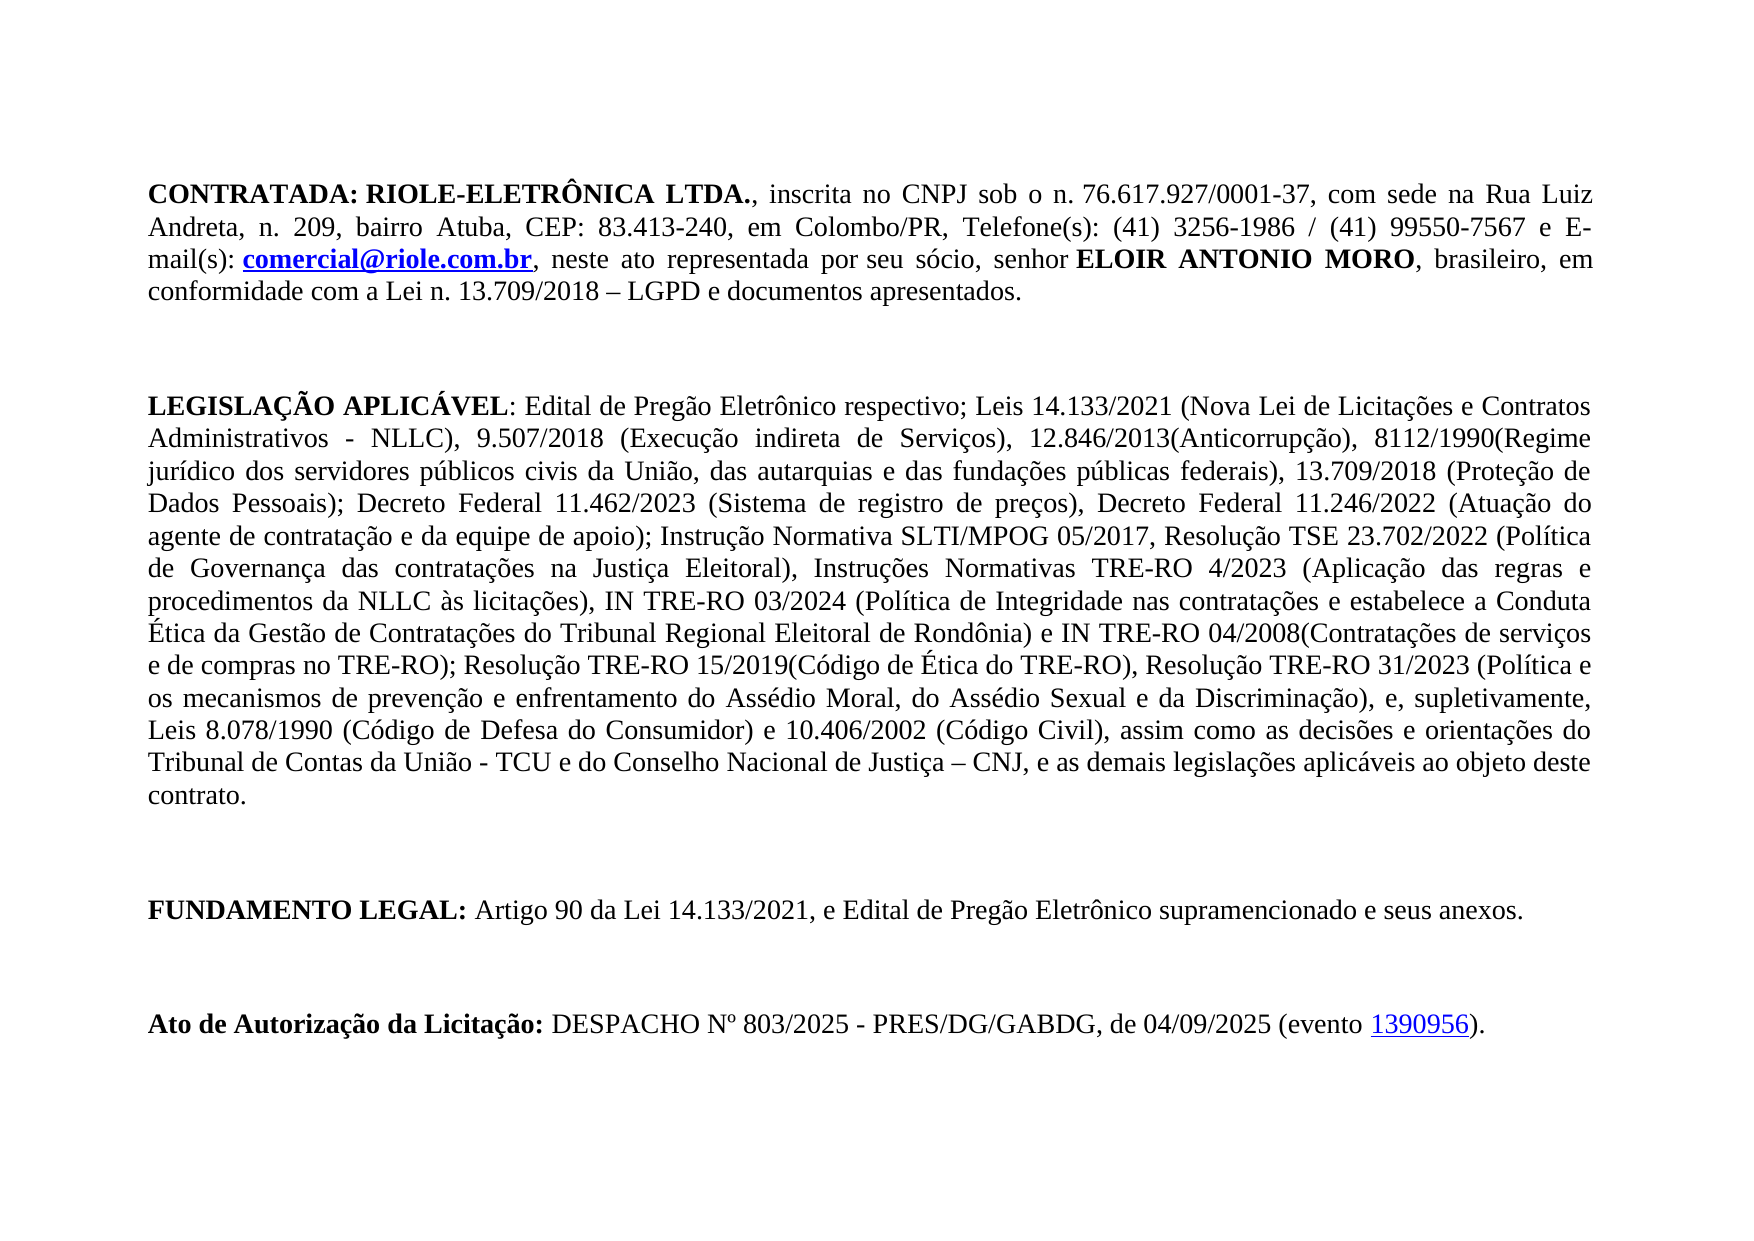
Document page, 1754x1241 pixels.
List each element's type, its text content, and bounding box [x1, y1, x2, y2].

text LEGISLAÇÃO APLICÁVEL: Edital de Pregão Eletrônico respectivo; Leis 14.133/2021 (Nova Lei de Licitações e Contratos Administrativos - NLLC), 9.507/2018 (Execução indireta de Serviços), 12.846/2013(Anticorrupção), 8112/1990(Regime jurídico dos servidores públicos civis da União, das autarquias e das fundações públicas federais), 13.709/2018 (Proteção de Dados Pessoais); Decreto Federal 11.462/2023 (Sistema de registro de preços), Decreto Federal 11.246/2022 (Atuação do agente de contratação e da equipe de apoio); Instrução Normativa SLTI/MPOG 05/2017, Resolução TSE 23.702/2022 (Política de Governança das contratações na Justiça Eleitoral), Instruções Normativas TRE-RO 4/2023 (Aplicação das regras e procedimentos da NLLC às licitações), IN TRE-RO 03/2024 (Política de Integridade nas contratações e estabelece a Conduta Ética da Gestão de Contratações do Tribunal Regional Eleitoral de Rondônia) e IN TRE-RO 04/2008(Contratações de serviços e de compras no TRE-RO); Resolução TRE-RO 15/2019(Código de Ética do TRE-RO), Resolução TRE-RO 31/2023 (Política e os mecanismos de prevenção e enfrentamento do Assédio Moral, do Assédio Sexual e da Discriminação), e, supletivamente, Leis 8.078/1990 (Código de Defesa do Consumidor) e 10.406/2002 (Código Civil), assim como as decisões e orientações do Tribunal de Contas da União - TCU e do Conselho Nacional de Justiça – CNJ, e as demais legislações aplicáveis ao objeto deste contrato. [148, 389, 1594, 810]
text FUNDAMENTO LEGAL: Artigo 90 da Lei 14.133/2021, e Edital de Pregão Eletrônico supramencionado e seus anexos. [148, 893, 1594, 925]
text Ato de Autorização da Licitação: DESPACHO Nº 803/2025 - PRES/DG/GABDG, de 04/09/2025 (evento 1390956). [148, 1007, 1594, 1040]
text CONTRATADA: RIOLE-ELETRÔNICA LTDA., inscrita no CNPJ sob o n. 76.617.927/0001-37, com sede na Rua Luiz Andreta, n. 209, bairro Atuba, CEP: 83.413-240, em Colombo/PR, Telefone(s): (41) 3256-1986 / (41) 99550-7567 e E-mail(s): comercial@riole.com.br, neste ato representada por seu sócio, senhor ELOIR ANTONIO MORO, brasileiro, em conformidade com a Lei n. 13.709/2018 – LGPD e documentos apresentados. [148, 177, 1594, 307]
